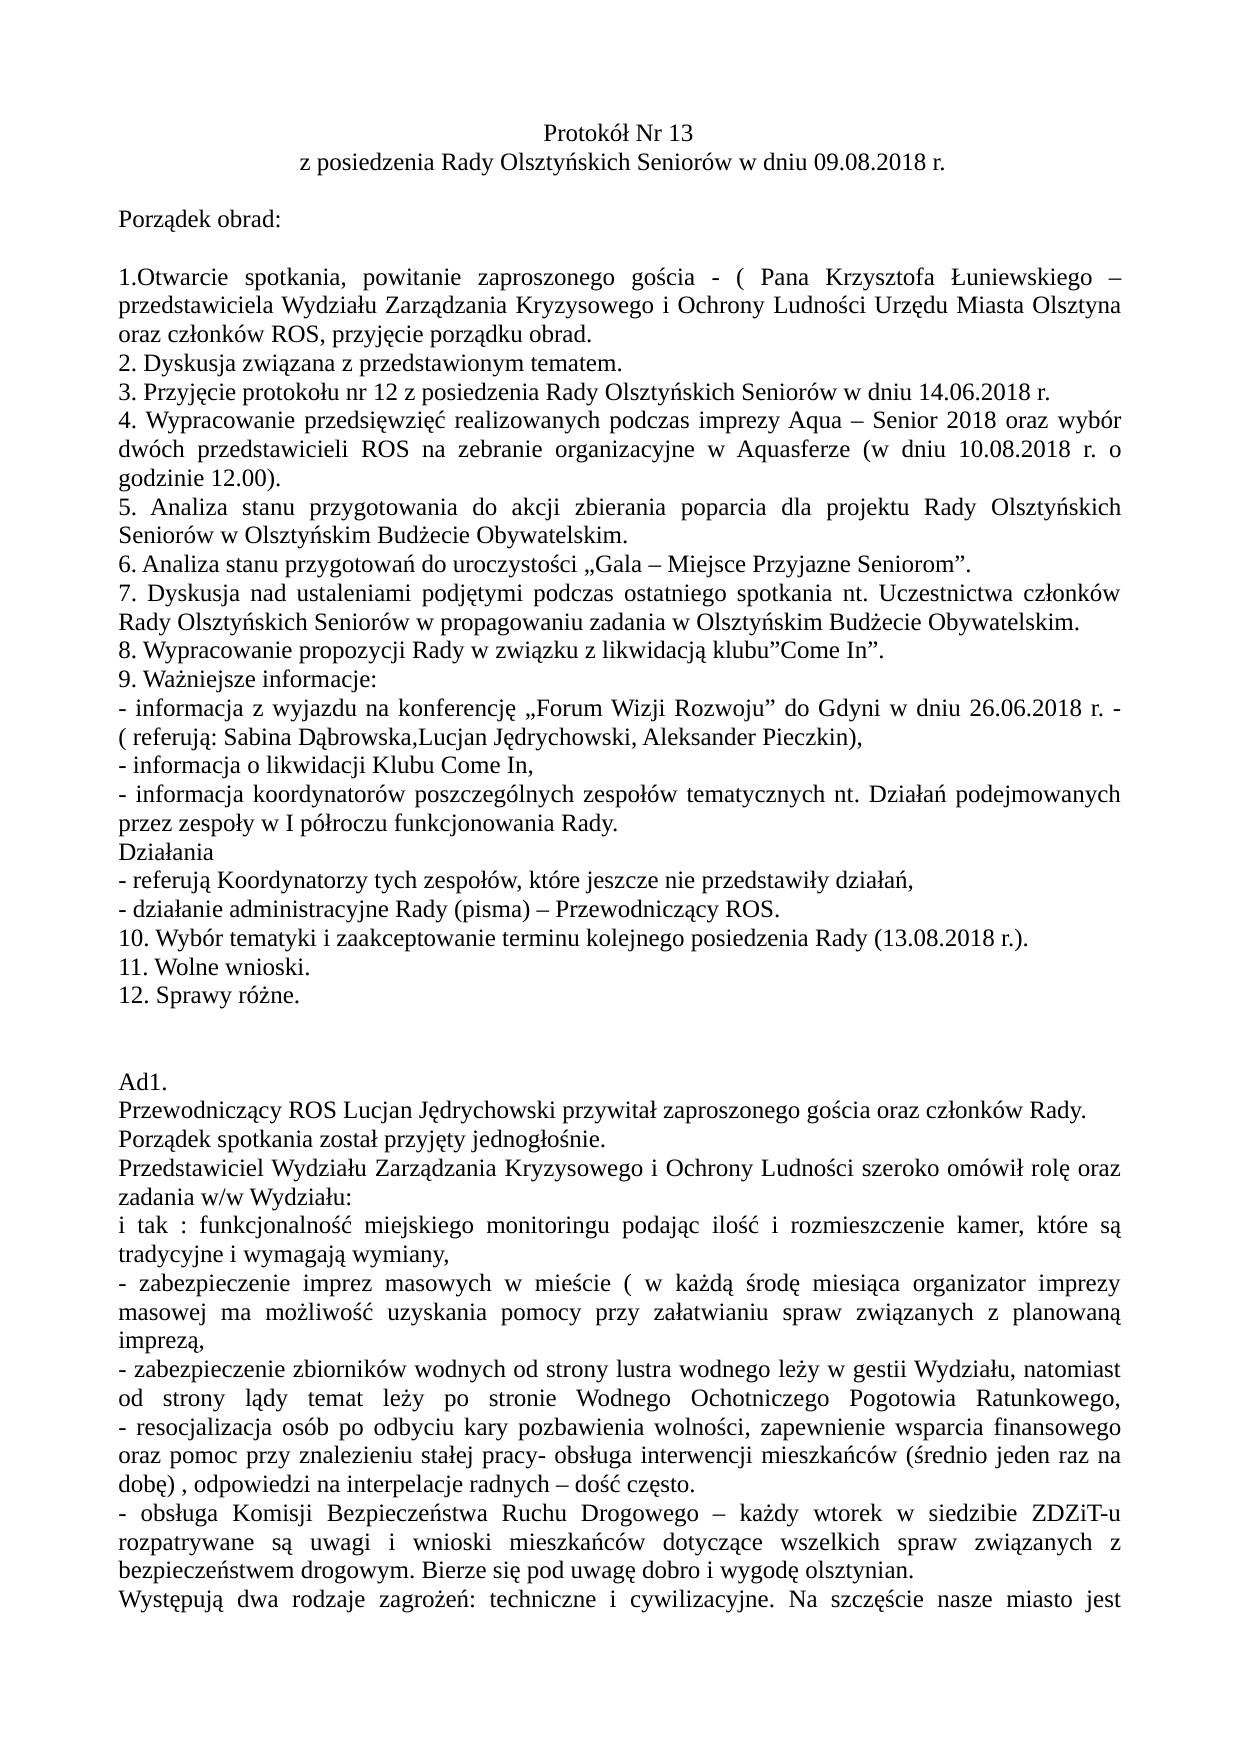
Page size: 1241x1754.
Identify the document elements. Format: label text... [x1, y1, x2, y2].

text 9. Ważniejsze informacje: [118, 664, 1122, 693]
text 3. Przyjęcie protokołu nr 12 z posiedzenia Rady Olsztyńskich Seniorów w dniu 14.06.2018 r. [118, 377, 1122, 406]
text Protokół Nr 13 [118, 118, 1122, 147]
text - informacja z wyjazdu na konferencję „Forum Wizji Rozwoju” do Gdyni w dniu 26.06.2018 r. - ( referują: Sabina Dąbrowska,Lucjan Jędrychowski, Aleksander Pieczkin), [118, 693, 1122, 751]
text Ad1. [118, 1067, 1122, 1096]
text i tak : funkcjonalność miejskiego monitoringu podając ilość i rozmieszczenie kamer, które są tradycyjne i wymagają wymiany, [118, 1211, 1122, 1268]
text 5. Analiza stanu przygotowania do akcji zbierania poparcia dla projektu Rady Olsztyńskich Seniorów w Olsztyńskim Budżecie Obywatelskim. [118, 492, 1122, 549]
text - informacja o likwidacji Klubu Come In, [118, 751, 1122, 779]
text 6. Analiza stanu przygotowań do uroczystości „Gala – Miejsce Przyjazne Seniorom”. [118, 549, 1122, 578]
text - obsługa Komisji Bezpieczeństwa Ruchu Drogowego – każdy wtorek w siedzibie ZDZiT-u rozpatrywane są uwagi i wnioski mieszkańców dotyczące wszelkich spraw związanych z bezpieczeństwem drogowym. Bierze się pod uwagę dobro i wygodę olsztynian. [118, 1498, 1122, 1584]
text - zabezpieczenie imprez masowych w mieście ( w każdą środę miesiąca organizator imprezy masowej ma możliwość uzyskania pomocy przy załatwianiu spraw związanych z planowaną imprezą, [118, 1268, 1122, 1354]
text 12. Sprawy różne. [118, 981, 1122, 1009]
text - informacja koordynatorów poszczególnych zespołów tematycznych nt. Działań podejmowanych przez zespoły w I półroczu funkcjonowania Rady. [118, 779, 1122, 837]
text Występują dwa rodzaje zagrożeń: techniczne i cywilizacyjne. Na szczęście nasze miasto jest [118, 1584, 1122, 1613]
text 1.Otwarcie spotkania, powitanie zaproszonego gościa - ( Pana Krzysztofa Łuniewskiego – przedstawiciela Wydziału Zarządzania Kryzysowego i Ochrony Ludności Urzędu Miasta Olsztyna oraz członków ROS, przyjęcie porządku obrad. [118, 262, 1122, 348]
text 2. Dyskusja związana z przedstawionym tematem. [118, 348, 1122, 377]
text Działania [118, 837, 1122, 866]
text 11. Wolne wnioski. [118, 952, 1122, 981]
text - zabezpieczenie zbiorników wodnych od strony lustra wodnego leży w gestii Wydziału, natomiast od strony lądy temat leży po stronie Wodnego Ochotniczego Pogotowia Ratunkowego, - resocjalizacja osób po odbyciu kary pozbawienia wolności, zapewnienie wsparcia finansowego oraz pomoc przy znalezieniu stałej pracy- obsługa interwencji mieszkańców (średnio jeden raz na dobę) , odpowiedzi na interpelacje radnych – dość często. [118, 1354, 1122, 1498]
text - działanie administracyjne Rady (pisma) – Przewodniczący ROS. [118, 894, 1122, 923]
text 8. Wypracowanie propozycji Rady w związku z likwidacją klubu”Come In”. [118, 636, 1122, 664]
text 10. Wybór tematyki i zaakceptowanie terminu kolejnego posiedzenia Rady (13.08.2018 r.). [118, 923, 1122, 952]
text 4. Wypracowanie przedsięwzięć realizowanych podczas imprezy Aqua – Senior 2018 oraz wybór dwóch przedstawicieli ROS na zebranie organizacyjne w Aquasferze (w dniu 10.08.2018 r. o godzinie 12.00). [118, 406, 1122, 492]
text Przedstawiciel Wydziału Zarządzania Kryzysowego i Ochrony Ludności szeroko omówił rolę oraz zadania w/w Wydziału: [118, 1153, 1122, 1211]
text Porządek obrad: [118, 204, 1122, 233]
text - referują Koordynatorzy tych zespołów, które jeszcze nie przedstawiły działań, [118, 866, 1122, 894]
text Przewodniczący ROS Lucjan Jędrychowski przywitał zaproszonego gościa oraz członków Rady. [118, 1096, 1122, 1124]
text Porządek spotkania został przyjęty jednogłośnie. [118, 1124, 1122, 1153]
text z posiedzenia Rady Olsztyńskich Seniorów w dniu 09.08.2018 r. [118, 147, 1122, 176]
text 7. Dyskusja nad ustaleniami podjętymi podczas ostatniego spotkania nt. Uczestnictwa członków Rady Olsztyńskich Seniorów w propagowaniu zadania w Olsztyńskim Budżecie Obywatelskim. [118, 578, 1122, 636]
